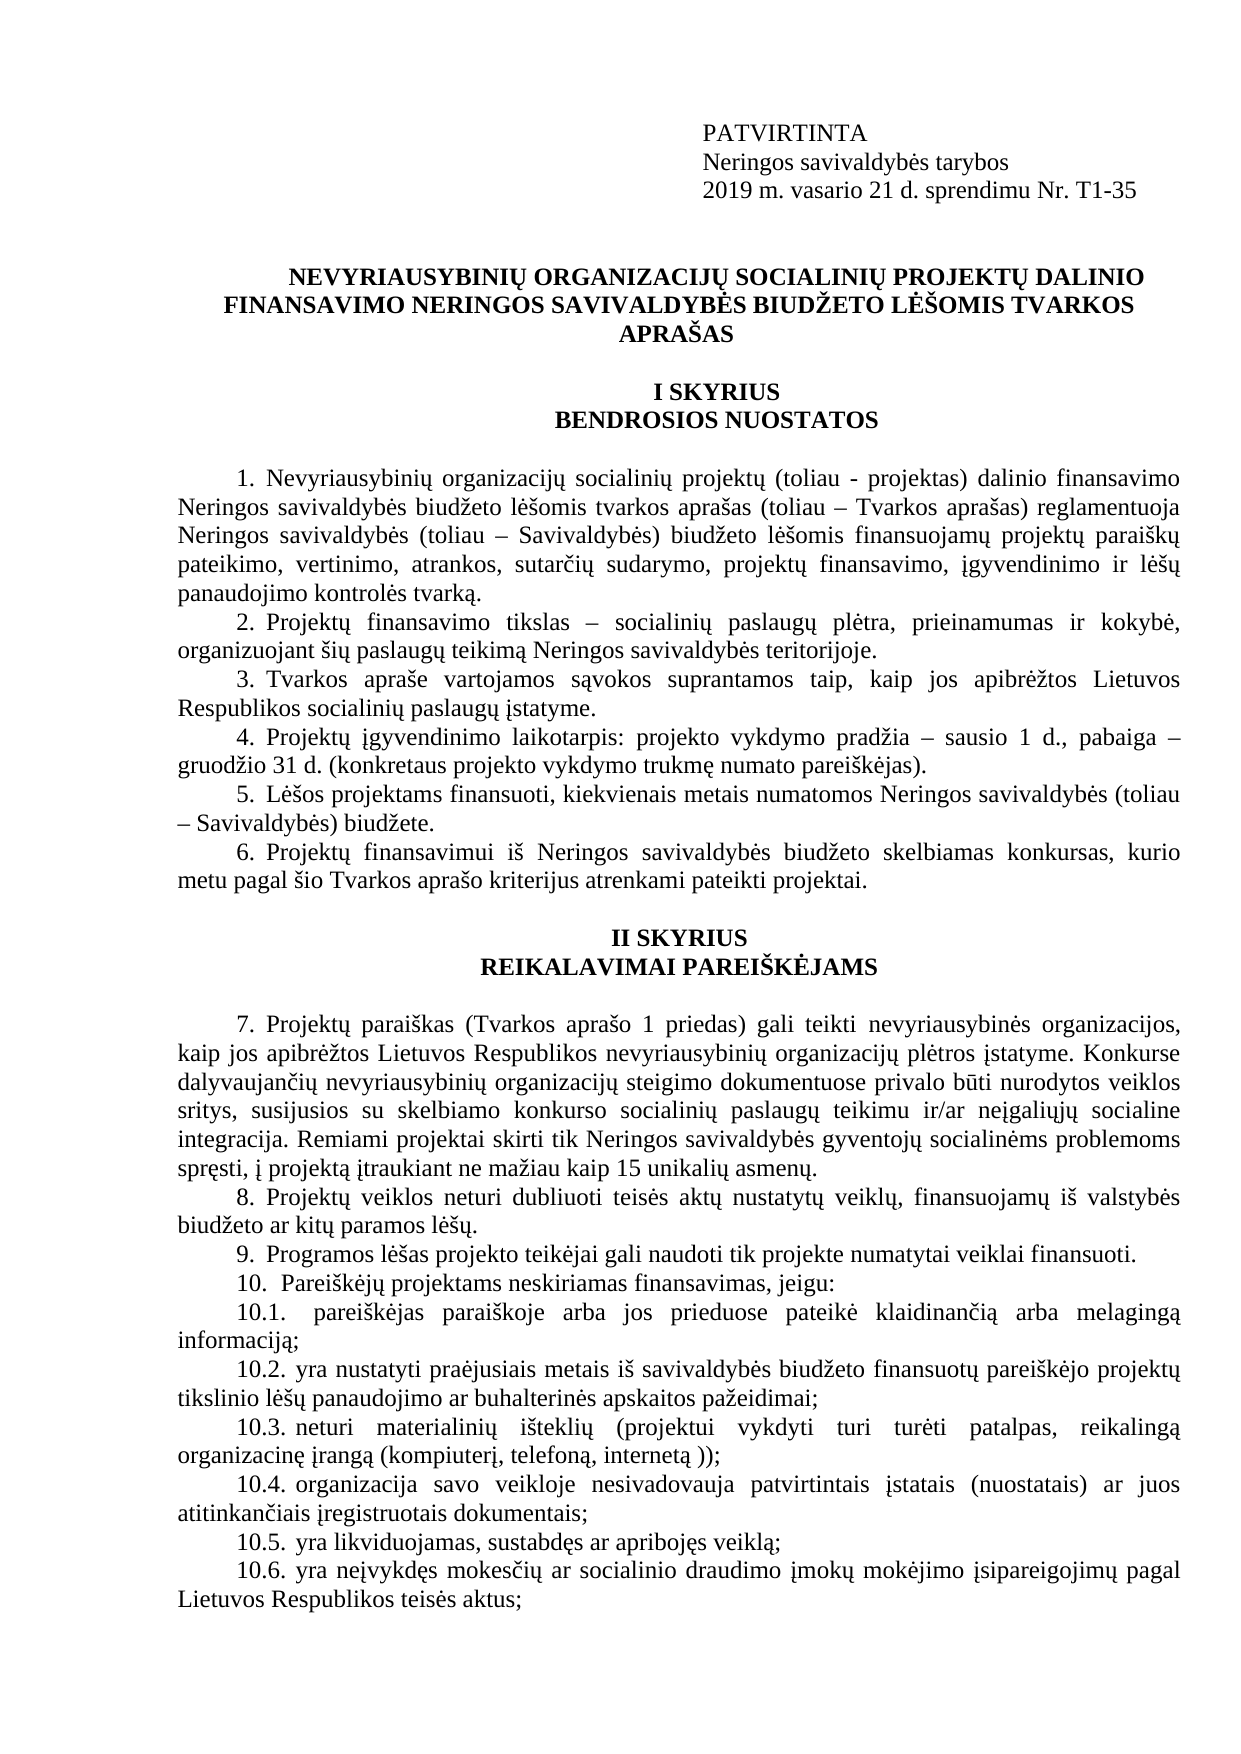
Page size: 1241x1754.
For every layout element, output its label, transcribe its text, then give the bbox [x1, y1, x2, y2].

text 10.5. yra likviduojamas, sustabdęs ar apribojęs veiklą; [177, 1527, 1181, 1556]
text REIKALAVIMAI PAREIŠKĖJAMS [177, 952, 1181, 981]
text 10.1. pareiškėjas paraiškoje arba jos prieduose pateikė klaidinančią arba melagingą informaciją; [177, 1297, 1181, 1354]
text 7. Projektų paraiškas (Tvarkos aprašo 1 priedas) gali teikti nevyriausybinės organizacijos, kaip jos apibrėžtos Lietuvos Respublikos nevyriausybinių organizacijų plėtros įstatyme. Konkurse dalyvaujančių nevyriausybinių organizacijų steigimo dokumentuose privalo būti nurodytos veiklos sritys, susijusios su skelbiamo konkurso socialinių paslaugų teikimu ir/ar neįgaliųjų socialine integracija. Remiami projektai skirti tik Neringos savivaldybės gyventojų socialinėms problemoms spręsti, į projektą įtraukiant ne mažiau kaip 15 unikalių asmenų. [177, 1009, 1181, 1182]
text 1. Nevyriausybinių organizacijų socialinių projektų (toliau - projektas) dalinio finansavimo Neringos savivaldybės biudžeto lėšomis tvarkos aprašas (toliau – Tvarkos aprašas) reglamentuoja Neringos savivaldybės (toliau – Savivaldybės) biudžeto lėšomis finansuojamų projektų paraiškų pateikimo, vertinimo, atrankos, sutarčių sudarymo, projektų finansavimo, įgyvendinimo ir lėšų panaudojimo kontrolės tvarką. [177, 463, 1181, 607]
text PATVIRTINTA [627, 118, 1181, 147]
text 10.3. neturi materialinių išteklių (projektui vykdyti turi turėti patalpas, reikalingą organizacinę įrangą (kompiuterį, telefoną, internetą )); [177, 1412, 1181, 1469]
text BENDROSIOS NUOSTATOS [177, 406, 1181, 434]
text I SKYRIUS [177, 377, 1181, 406]
text 10.6. yra neįvykdęs mokesčių ar socialinio draudimo įmokų mokėjimo įsipareigojimų pagal Lietuvos Respublikos teisės aktus; [177, 1556, 1181, 1613]
text 10.2. yra nustatyti praėjusiais metais iš savivaldybės biudžeto finansuotų pareiškėjo projektų tikslinio lėšų panaudojimo ar buhalterinės apskaitos pažeidimai; [177, 1354, 1181, 1412]
text 3. Tvarkos apraše vartojamos sąvokos suprantamos taip, kaip jos apibrėžtos Lietuvos Respublikos socialinių paslaugų įstatyme. [177, 664, 1181, 722]
text 6. Projektų finansavimui iš Neringos savivaldybės biudžeto skelbiamas konkursas, kurio metu pagal šio Tvarkos aprašo kriterijus atrenkami pateikti projektai. [177, 837, 1181, 894]
text 4. Projektų įgyvendinimo laikotarpis: projekto vykdymo pradžia – sausio 1 d., pabaiga – gruodžio 31 d. (konkretaus projekto vykdymo trukmę numato pareiškėjas). [177, 722, 1181, 779]
text 2019 m. vasario 21 d. sprendimu Nr. T1-35 [627, 176, 1181, 204]
text 2. Projektų finansavimo tikslas – socialinių paslaugų plėtra, prieinamumas ir kokybė, organizuojant šių paslaugų teikimą Neringos savivaldybės teritorijoje. [177, 607, 1181, 664]
text II SKYRIUS [177, 923, 1181, 952]
text 10.4. organizacija savo veikloje nesivadovauja patvirtintais įstatais (nuostatais) ar juos atitinkančiais įregistruotais dokumentais; [177, 1469, 1181, 1527]
text 9. Programos lėšas projekto teikėjai gali naudoti tik projekte numatytai veiklai finansuoti. [177, 1239, 1181, 1268]
text NEVYRIAUSYBINIŲ ORGANIZACIJŲ SOCIALINIŲ PROJEKTŲ DALINIO FINANSAVIMO NERINGOS SAVIVALDYBĖS BIUDŽETO LĖŠOMIS TVARKOS APRAŠAS [177, 262, 1181, 348]
text 5. Lėšos projektams finansuoti, kiekvienais metais numatomos Neringos savivaldybės (toliau – Savivaldybės) biudžete. [177, 779, 1181, 837]
text Neringos savivaldybės tarybos [627, 147, 1181, 176]
text 10. Pareiškėjų projektams neskiriamas finansavimas, jeigu: [177, 1268, 1181, 1297]
text 8. Projektų veiklos neturi dubliuoti teisės aktų nustatytų veiklų, finansuojamų iš valstybės biudžeto ar kitų paramos lėšų. [177, 1182, 1181, 1239]
